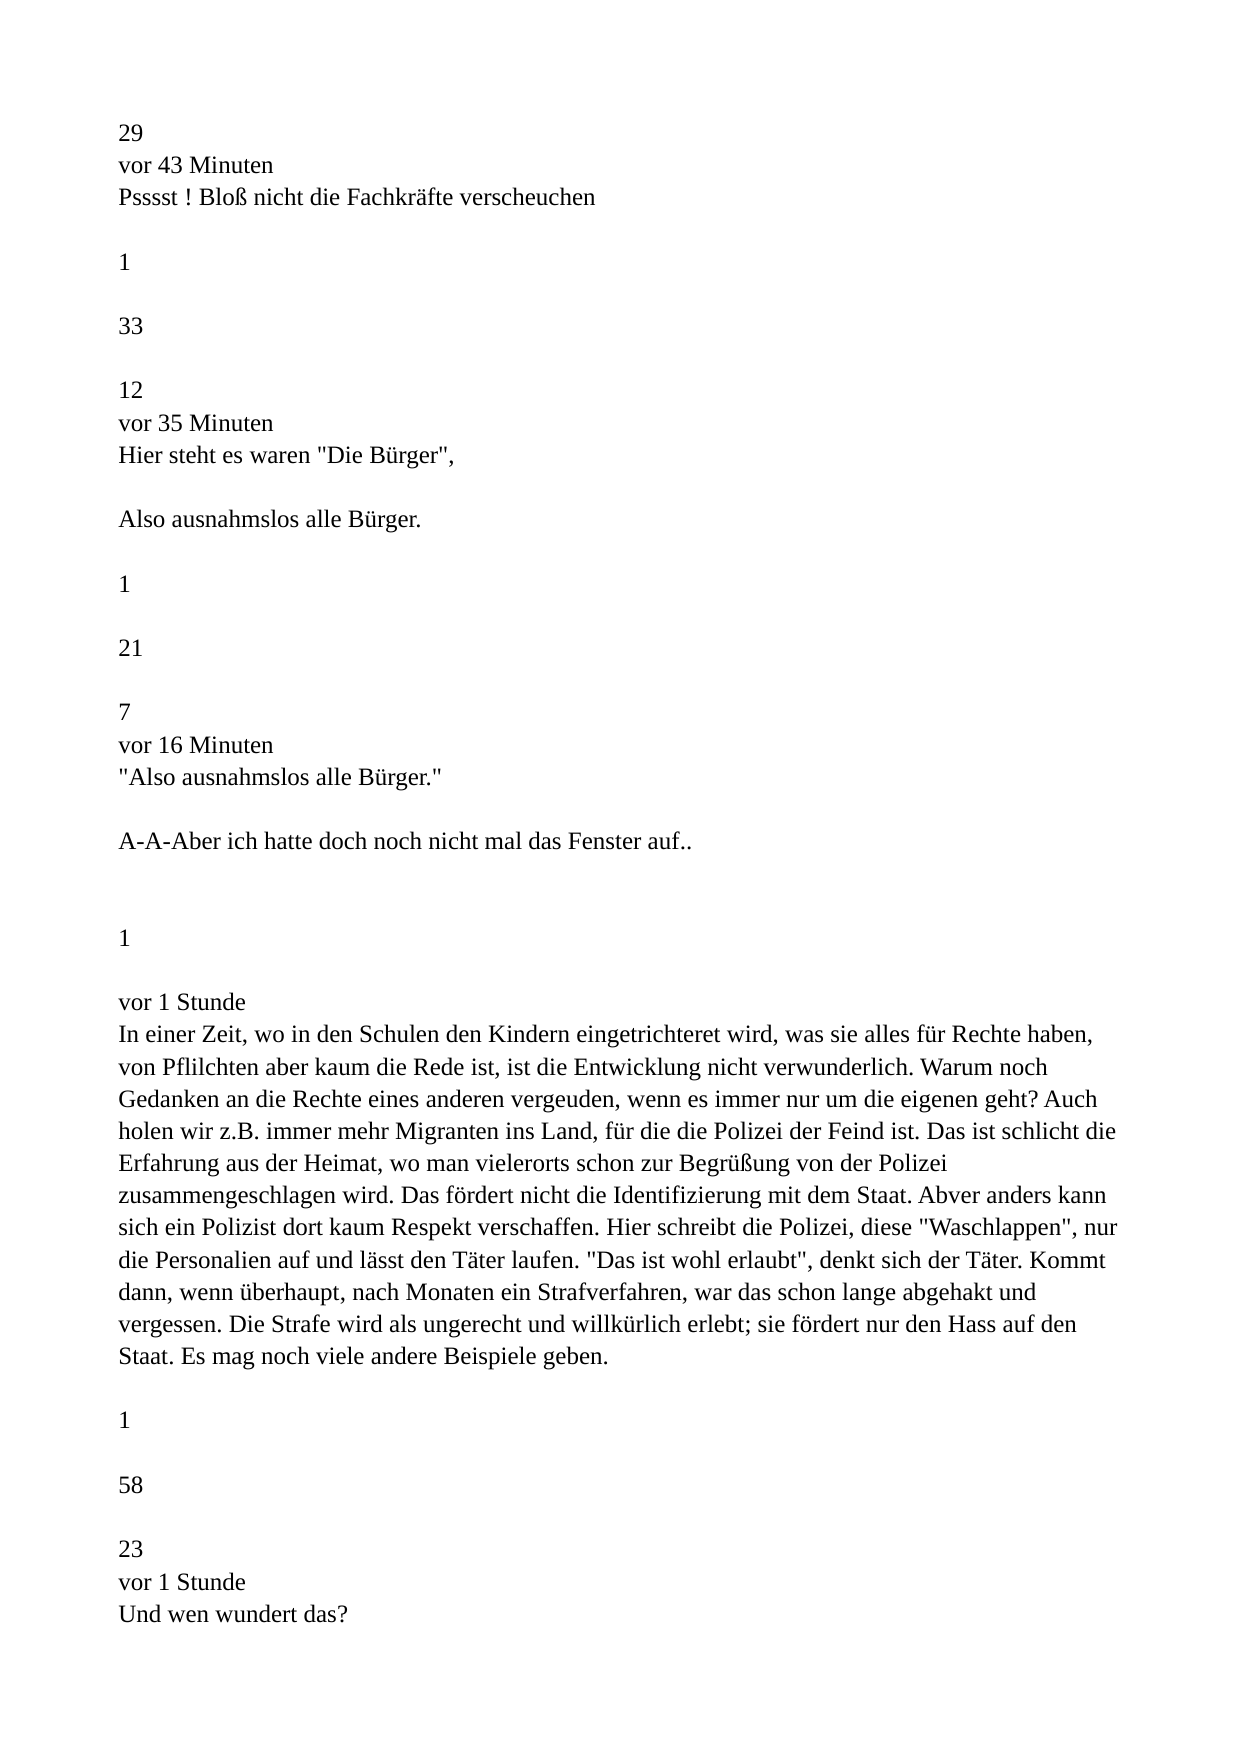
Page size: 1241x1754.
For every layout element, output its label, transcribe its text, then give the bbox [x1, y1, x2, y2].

text "Also ausnahmslos alle Bürger." [118, 762, 1122, 791]
text 1 [118, 569, 1122, 597]
text In einer Zeit, wo in den Schulen den Kindern eingetrichteret wird, was sie alles für Rechte haben, von Pflilchten aber kaum die Rede ist, ist die Entwicklung nicht verwunderlich. Warum noch Gedanken an die Rechte eines anderen vergeuden, wenn es immer nur um die eigenen geht? Auch holen wir z.B. immer mehr Migranten ins Land, für die die Polizei der Feind ist. Das ist schlicht die Erfahrung aus der Heimat, wo man vielerorts schon zur Begrüßung von der Polizei zusammengeschlagen wird. Das fördert nicht die Identifizierung mit dem Staat. Abver anders kann sich ein Polizist dort kaum Respekt verschaffen. Hier schreibt die Polizei, diese "Waschlappen", nur die Personalien auf und lässt den Täter laufen. "Das ist wohl erlaubt", denkt sich der Täter. Kommt dann, wenn überhaupt, nach Monaten ein Strafverfahren, war das schon lange abgehakt und vergessen. Die Strafe wird als ungerecht und willkürlich erlebt; sie fördert nur den Hass auf den Staat. Es mag noch viele andere Beispiele geben. [118, 1019, 1122, 1370]
text A-A-Aber ich hatte doch noch nicht mal das Fenster auf.. [118, 826, 1122, 855]
text 33 [118, 311, 1122, 340]
text Und wen wundert das? [118, 1599, 1122, 1627]
text 21 [118, 633, 1122, 662]
text 58 [118, 1470, 1122, 1499]
text vor 1 Stunde [118, 1567, 1122, 1595]
text 1 [118, 247, 1122, 276]
text Hier steht es waren "Die Bürger", [118, 440, 1122, 469]
text 7 [118, 697, 1122, 726]
text vor 16 Minuten [118, 730, 1122, 758]
text 23 [118, 1534, 1122, 1563]
text 1 [118, 923, 1122, 952]
text vor 35 Minuten [118, 408, 1122, 437]
text Also ausnahmslos alle Bürger. [118, 504, 1122, 533]
text vor 43 Minuten [118, 150, 1122, 179]
text 12 [118, 376, 1122, 404]
text Psssst ! Bloß nicht die Fachkräfte verscheuchen 🤣 [118, 182, 1122, 211]
text 29 [118, 118, 1122, 147]
text vor 1 Stunde [118, 987, 1122, 1016]
text 1 [118, 1406, 1122, 1434]
